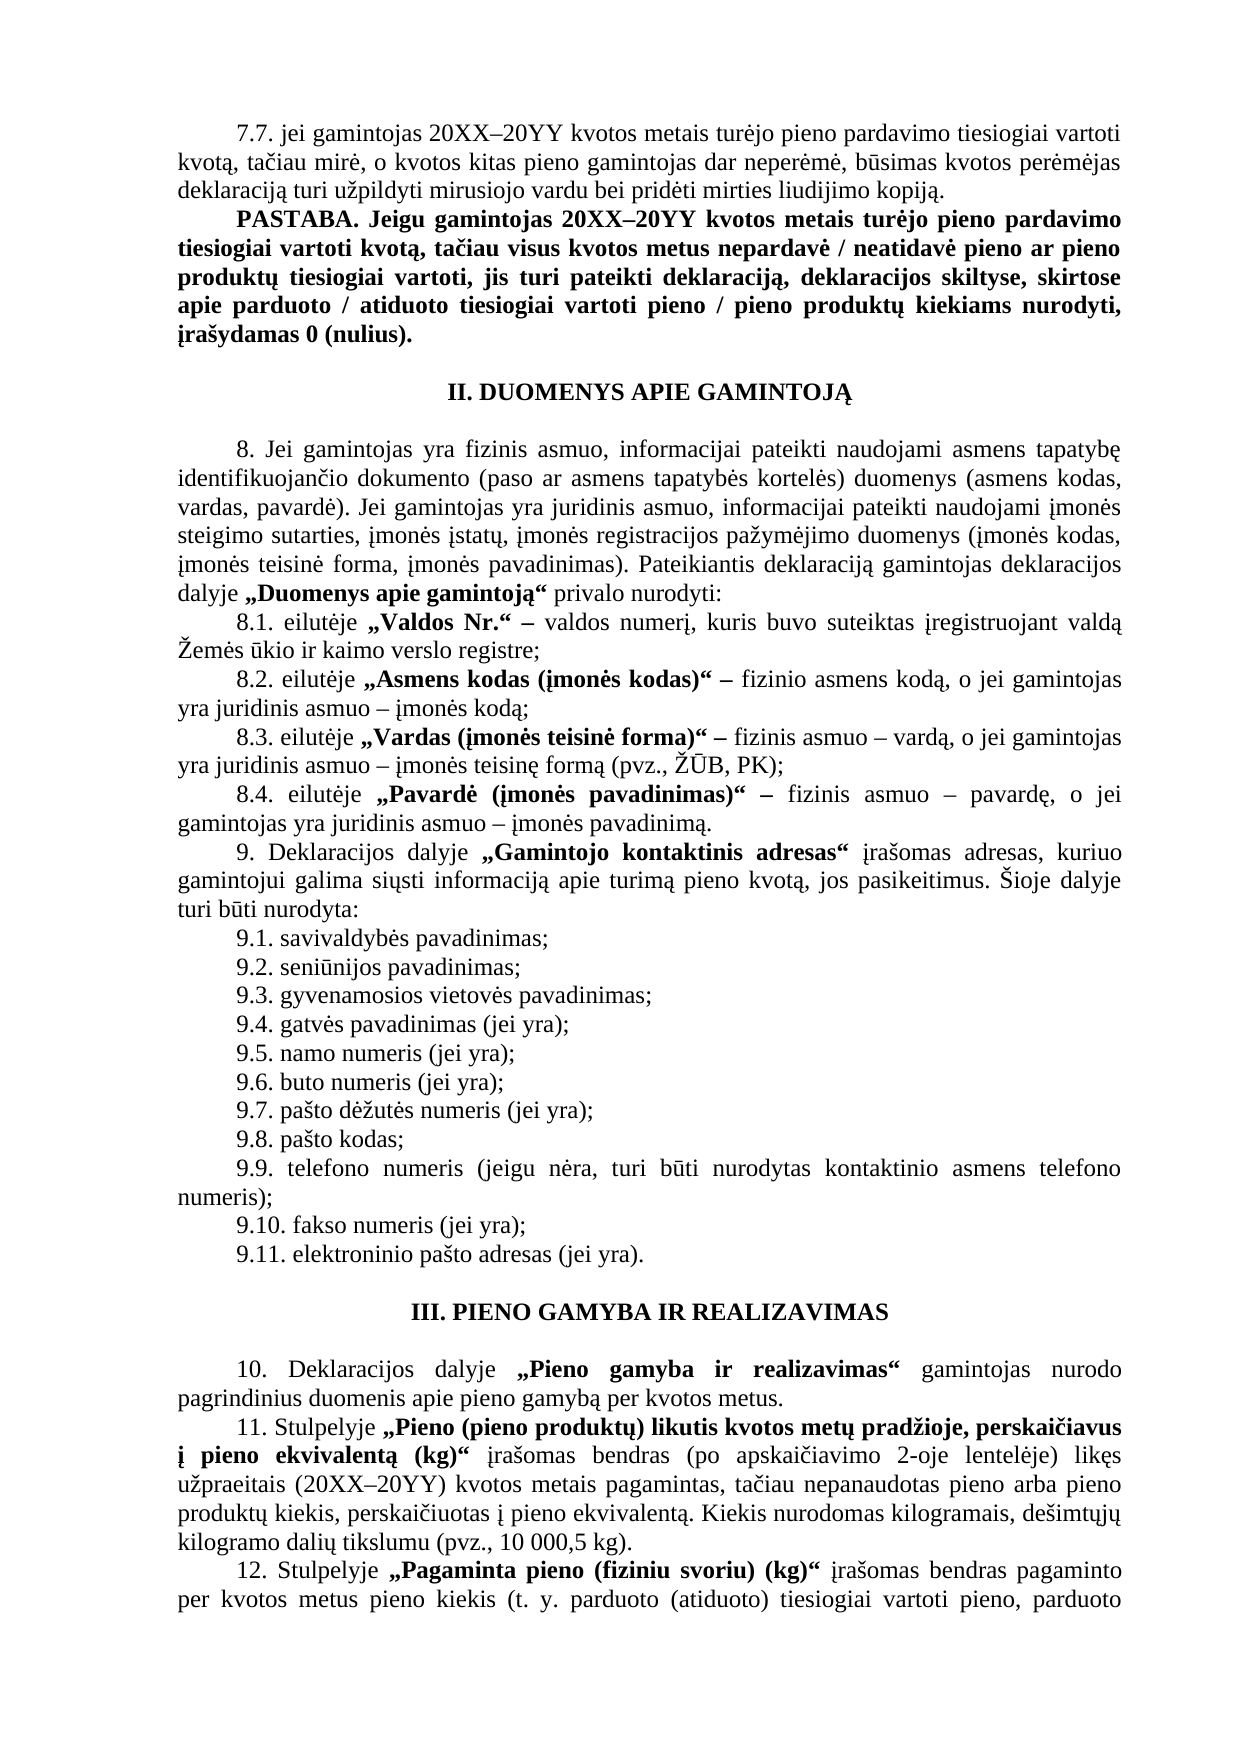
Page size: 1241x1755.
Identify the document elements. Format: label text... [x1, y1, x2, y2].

text 7.7. jei gamintojas 20XX–20YY kvotos metais turėjo pieno pardavimo tiesiogiai vartoti kvotą, tačiau mirė, o kvotos kitas pieno gamintojas dar neperėmė, būsimas kvotos perėmėjas deklaraciją turi užpildyti mirusiojo vardu bei pridėti mirties liudijimo kopiją. [177, 118, 1122, 204]
text 9.11. elektroninio pašto adresas (jei yra). [177, 1239, 1122, 1268]
text 9.10. fakso numeris (jei yra); [177, 1211, 1122, 1239]
text 8.2. eilutėje „Asmens kodas (įmonės kodas)“ – fizinio asmens kodą, o jei gamintojas yra juridinis asmuo – įmonės kodą; [177, 664, 1122, 722]
text 9.1. savivaldybės pavadinimas; [177, 923, 1122, 952]
text 9.3. gyvenamosios vietovės pavadinimas; [177, 981, 1122, 1009]
text 9.7. pašto dėžutės numeris (jei yra); [177, 1096, 1122, 1124]
text 9.8. pašto kodas; [177, 1124, 1122, 1153]
text 11. Stulpelyje „Pieno (pieno produktų) likutis kvotos metų pradžioje, perskaičiavus į pieno ekvivalentą (kg)“ įrašomas bendras (po apskaičiavimo 2-oje lentelėje) likęs užpraeitais (20XX–20YY) kvotos metais pagamintas, tačiau nepanaudotas pieno arba pieno produktų kiekis, perskaičiuotas į pieno ekvivalentą. Kiekis nurodomas kilogramais, dešimtųjų kilogramo dalių tikslumu (pvz., 10 000,5 kg). [177, 1412, 1122, 1556]
text 8.3. eilutėje „Vardas (įmonės teisinė forma)“ – fizinis asmuo – vardą, o jei gamintojas yra juridinis asmuo – įmonės teisinę formą (pvz., ŽŪB, PK); [177, 722, 1122, 779]
text 9.6. buto numeris (jei yra); [177, 1067, 1122, 1096]
text 9.4. gatvės pavadinimas (jei yra); [177, 1009, 1122, 1038]
text 8.4. eilutėje „Pavardė (įmonės pavadinimas)“ – fizinis asmuo – pavardę, o jei gamintojas yra juridinis asmuo – įmonės pavadinimą. [177, 779, 1122, 837]
text 10. Deklaracijos dalyje „Pieno gamyba ir realizavimas“ gamintojas nurodo pagrindinius duomenis apie pieno gamybą per kvotos metus. [177, 1354, 1122, 1412]
text 9. Deklaracijos dalyje „Gamintojo kontaktinis adresas“ įrašomas adresas, kuriuo gamintojui galima siųsti informaciją apie turimą pieno kvotą, jos pasikeitimus. Šioje dalyje turi būti nurodyta: [177, 837, 1122, 923]
text 8.1. eilutėje „Valdos Nr.“ – valdos numerį, kuris buvo suteiktas įregistruojant valdą Žemės ūkio ir kaimo verslo registre; [177, 607, 1122, 664]
text PASTABA. Jeigu gamintojas 20XX–20YY kvotos metais turėjo pieno pardavimo tiesiogiai vartoti kvotą, tačiau visus kvotos metus nepardavė / neatidavė pieno ar pieno produktų tiesiogiai vartoti, jis turi pateikti deklaraciją, deklaracijos skiltyse, skirtose apie parduoto / atiduoto tiesiogiai vartoti pieno / pieno produktų kiekiams nurodyti, įrašydamas 0 (nulius). [177, 204, 1122, 348]
text 9.5. namo numeris (jei yra); [177, 1038, 1122, 1067]
text III. PIENO GAMYBA IR REALIZAVIMAS [177, 1297, 1122, 1326]
text 9.2. seniūnijos pavadinimas; [177, 952, 1122, 981]
text 8. Jei gamintojas yra fizinis asmuo, informacijai pateikti naudojami asmens tapatybę identifikuojančio dokumento (paso ar asmens tapatybės kortelės) duomenys (asmens kodas, vardas, pavardė). Jei gamintojas yra juridinis asmuo, informacijai pateikti naudojami įmonės steigimo sutarties, įmonės įstatų, įmonės registracijos pažymėjimo duomenys (įmonės kodas, įmonės teisinė forma, įmonės pavadinimas). Pateikiantis deklaraciją gamintojas deklaracijos dalyje „Duomenys apie gamintoją“ privalo nurodyti: [177, 434, 1122, 607]
text 9.9. telefono numeris (jeigu nėra, turi būti nurodytas kontaktinio asmens telefono numeris); [177, 1153, 1122, 1211]
text 12. Stulpelyje „Pagaminta pieno (fiziniu svoriu) (kg)“ įrašomas bendras pagaminto per kvotos metus pieno kiekis (t. y. parduoto (atiduoto) tiesiogiai vartoti pieno, parduoto [177, 1556, 1122, 1613]
text II. DUOMENYS APIE GAMINTOJĄ [177, 377, 1122, 406]
